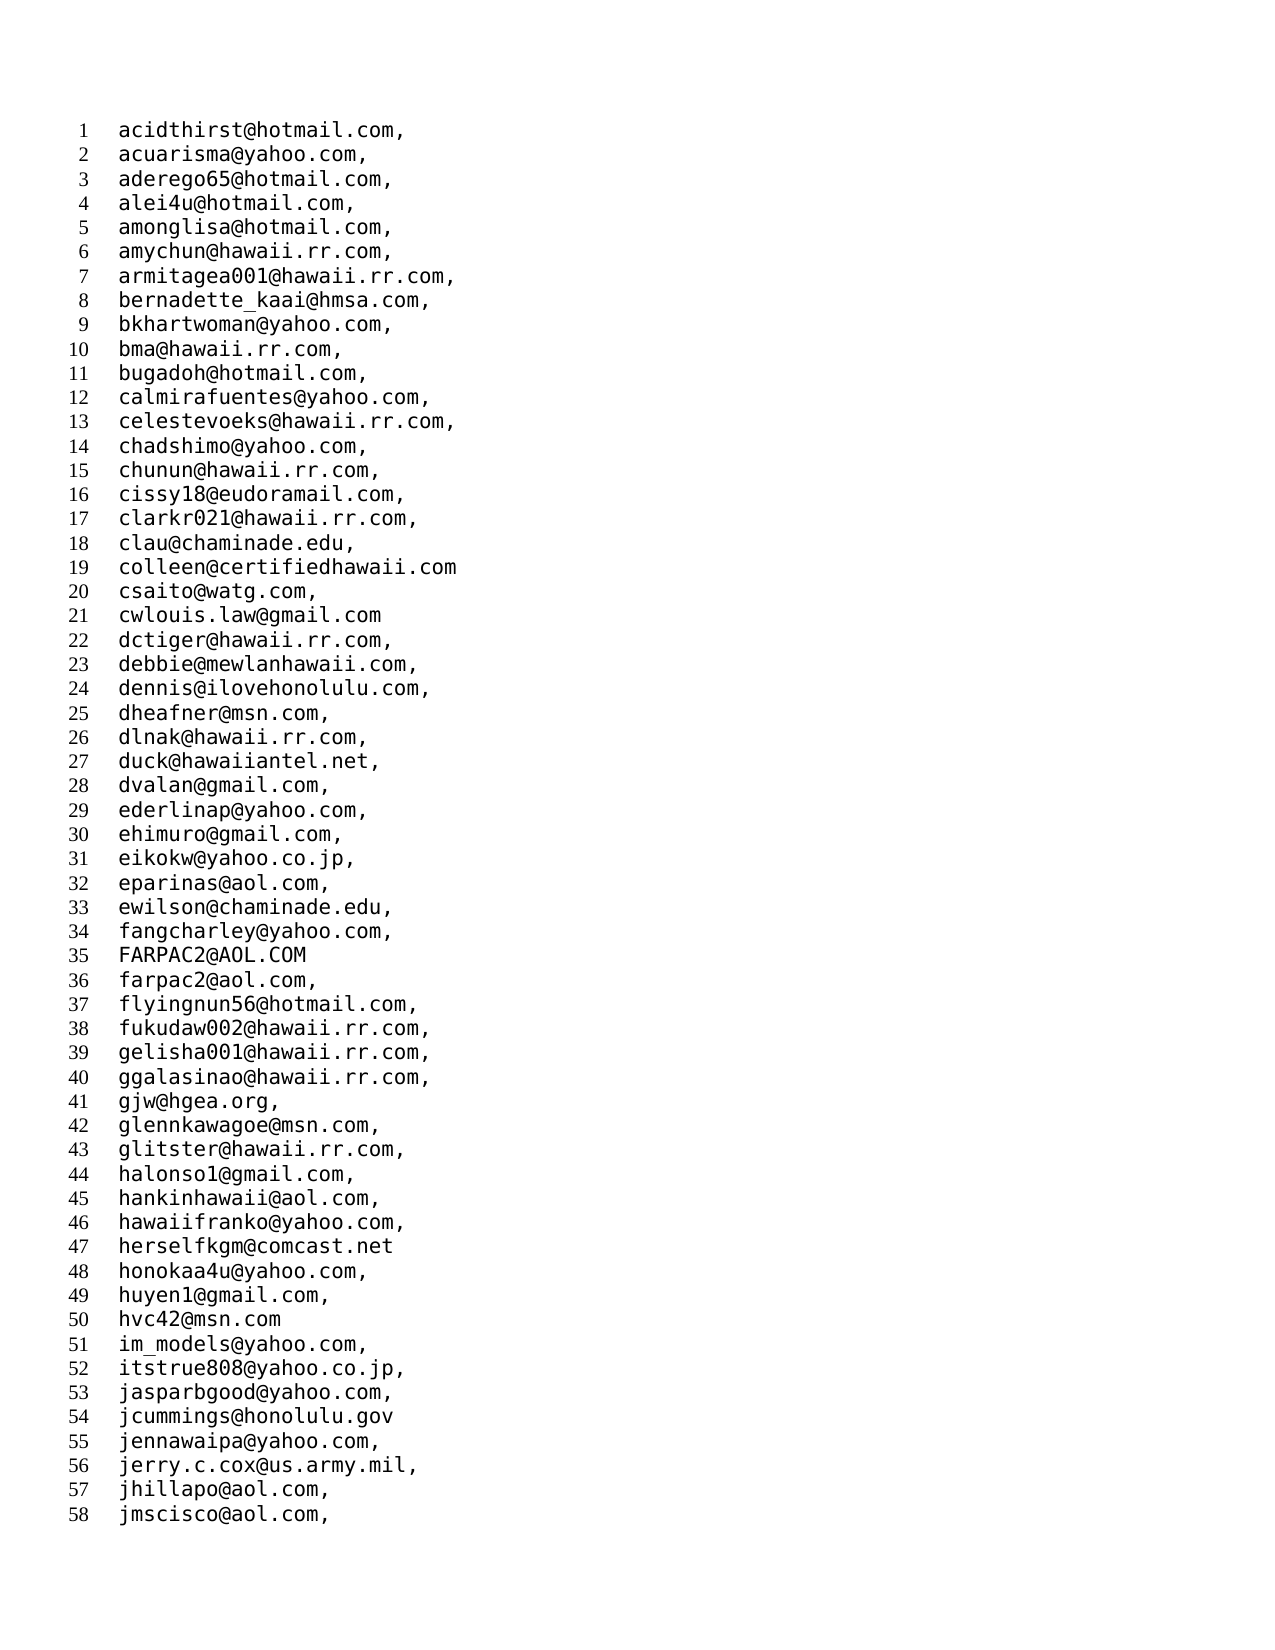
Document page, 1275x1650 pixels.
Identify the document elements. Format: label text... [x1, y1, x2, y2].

text amonglisa@hotmail.com, [118, 215, 1157, 239]
text dlnak@hawaii.rr.com, [118, 725, 1157, 749]
text duck@hawaiiantel.net, [118, 749, 1157, 773]
text chadshimo@yahoo.com, [118, 434, 1157, 458]
text cissy18@eudoramail.com, [118, 482, 1157, 506]
text flyingnun56@hotmail.com, [118, 992, 1157, 1016]
text celestevoeks@hawaii.rr.com, [118, 409, 1157, 434]
text fangcharley@yahoo.com, [118, 919, 1157, 943]
text FARPAC2@AOL.COM [118, 943, 1157, 968]
text gjw@hgea.org, [118, 1089, 1157, 1113]
text ehimuro@gmail.com, [118, 822, 1157, 846]
text gelisha001@hawaii.rr.com, [118, 1040, 1157, 1065]
text csaito@watg.com, [118, 579, 1157, 603]
text herselfkgm@comcast.net [118, 1234, 1157, 1259]
text glennkawagoe@msn.com, [118, 1113, 1157, 1137]
text jennawaipa@yahoo.com, [118, 1429, 1157, 1453]
text farpac2@aol.com, [118, 968, 1157, 992]
text clarkr021@hawaii.rr.com, [118, 506, 1157, 531]
text hawaiifranko@yahoo.com, [118, 1210, 1157, 1234]
text honokaa4u@yahoo.com, [118, 1259, 1157, 1283]
text amychun@hawaii.rr.com, [118, 239, 1157, 264]
text debbie@mewlanhawaii.com, [118, 652, 1157, 676]
text colleen@certifiedhawaii.com [118, 555, 1157, 579]
text jmscisco@aol.com, [118, 1502, 1157, 1526]
text jhillapo@aol.com, [118, 1477, 1157, 1502]
text fukudaw002@hawaii.rr.com, [118, 1016, 1157, 1040]
text clau@chaminade.edu, [118, 531, 1157, 555]
text acidthirst@hotmail.com, [118, 118, 1157, 142]
text eikokw@yahoo.co.jp, [118, 846, 1157, 871]
text hvc42@msn.com [118, 1307, 1157, 1332]
text dheafner@msn.com, [118, 701, 1157, 725]
text bkhartwoman@yahoo.com, [118, 312, 1157, 337]
text jasparbgood@yahoo.com, [118, 1380, 1157, 1404]
text eparinas@aol.com, [118, 871, 1157, 895]
text huyen1@gmail.com, [118, 1283, 1157, 1307]
text dennis@ilovehonolulu.com, [118, 676, 1157, 701]
text jcummings@honolulu.gov [118, 1404, 1157, 1429]
text im_models@yahoo.com, [118, 1332, 1157, 1356]
text glitster@hawaii.rr.com, [118, 1137, 1157, 1162]
text halonso1@gmail.com, [118, 1162, 1157, 1186]
text acuarisma@yahoo.com, [118, 142, 1157, 167]
text armitagea001@hawaii.rr.com, [118, 264, 1157, 288]
text ewilson@chaminade.edu, [118, 895, 1157, 919]
text dctiger@hawaii.rr.com, [118, 628, 1157, 652]
text hankinhawaii@aol.com, [118, 1186, 1157, 1210]
text aderego65@hotmail.com, [118, 167, 1157, 191]
text dvalan@gmail.com, [118, 773, 1157, 798]
text ederlinap@yahoo.com, [118, 798, 1157, 822]
text calmirafuentes@yahoo.com, [118, 385, 1157, 409]
text chunun@hawaii.rr.com, [118, 458, 1157, 482]
text ggalasinao@hawaii.rr.com, [118, 1065, 1157, 1089]
text alei4u@hotmail.com, [118, 191, 1157, 215]
text itstrue808@yahoo.co.jp, [118, 1356, 1157, 1380]
text bma@hawaii.rr.com, [118, 337, 1157, 361]
text cwlouis.law@gmail.com [118, 603, 1157, 628]
text bernadette_kaai@hmsa.com, [118, 288, 1157, 312]
text jerry.c.cox@us.army.mil, [118, 1453, 1157, 1477]
text bugadoh@hotmail.com, [118, 361, 1157, 385]
